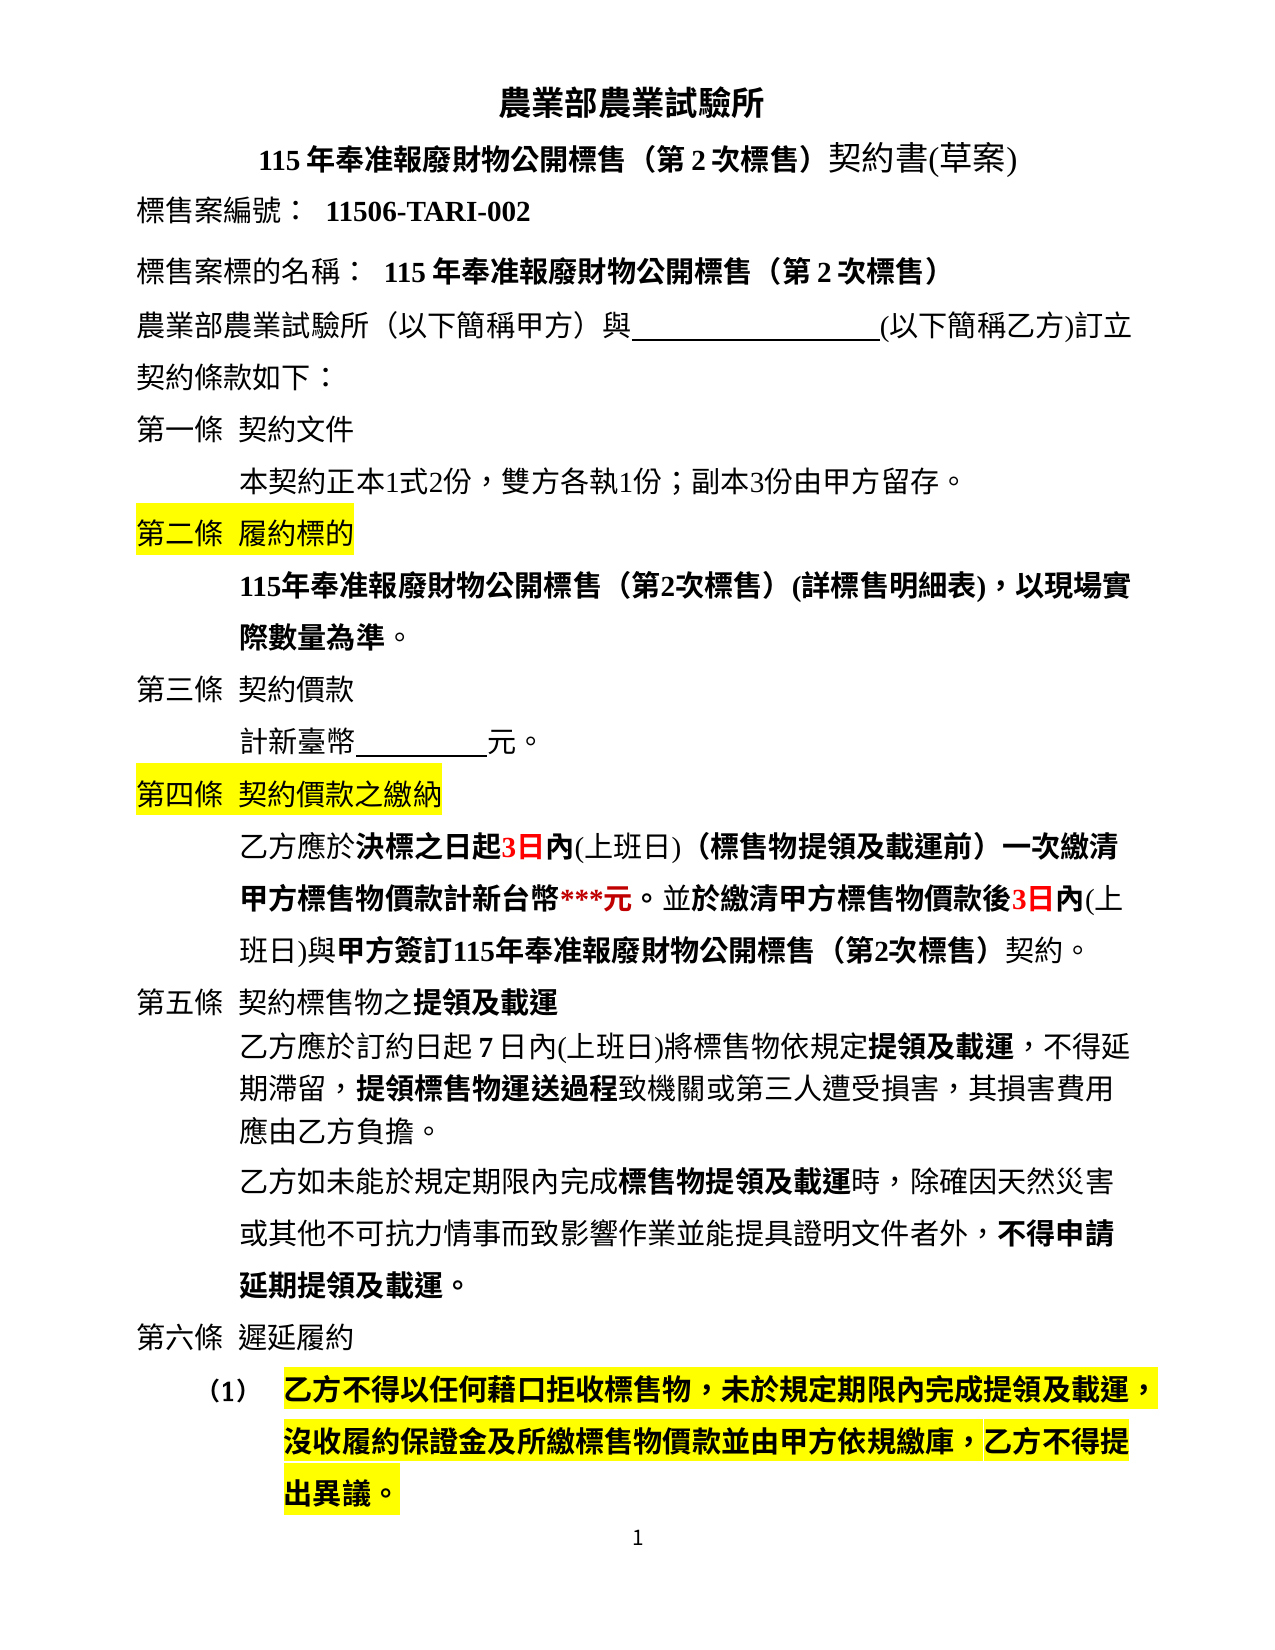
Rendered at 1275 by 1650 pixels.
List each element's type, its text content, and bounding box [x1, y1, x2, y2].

text 第四條 契約價款之繳納 [136, 763, 1139, 815]
text 計新臺幣 元。 [239, 711, 1139, 763]
text 第五條 契約標售物之提領及載運 [136, 972, 1139, 1024]
text 農業部農業試驗所（以下簡稱甲方）與 (以下簡稱乙方)訂立契約條款如下： [136, 294, 1139, 399]
text 第三條 契約價款 [136, 659, 1139, 711]
text 乙方應於訂約日起7日內(上班日)將標售物依規定提領及載運，不得延期滯留，提領標售物運送過程致機關或第三人遭受損害，其損害費用應由乙方負擔。 [239, 1024, 1139, 1151]
text 115年奉准報廢財物公開標售（第2次標售）契約書(草案) [136, 132, 1139, 180]
text 標售案標的名稱： 115年奉准報廢財物公開標售（第2次標售） [136, 232, 1139, 294]
list 乙方不得以任何藉口拒收標售物，未於規定期限內完成提領及載運，沒收履約保證金及所繳標售物價款並由甲方依規繳庫，乙方不得提出異議。 [195, 1359, 1139, 1515]
text 乙方應於決標之日起3日內(上班日)（標售物提領及載運前）一次繳清甲方標售物價款計新台幣***元。並於繳清甲方標售物價款後3日內(上班日)與甲方簽訂115年奉准報廢財物公開標售（第2次標售）契約。 [239, 815, 1139, 972]
text 第二條 履約標的 [136, 503, 1139, 555]
text 第六條 遲延履約 [136, 1307, 1139, 1359]
text 第一條 契約文件 [136, 399, 1139, 451]
text 本契約正本1式2份，雙方各執1份；副本3份由甲方留存。 [239, 451, 1139, 503]
text 農業部農業試驗所 [123, 82, 1139, 124]
text 乙方如未能於規定期限內完成標售物提領及載運時，除確因天然災害或其他不可抗力情事而致影響作業並能提具證明文件者外，不得申請延期提領及載運。 [239, 1151, 1139, 1307]
text 標售案編號： 11506-TARI-002 [136, 180, 1139, 232]
text 115年奉准報廢財物公開標售（第2次標售）(詳標售明細表)，以現場實際數量為準。 [239, 555, 1139, 659]
